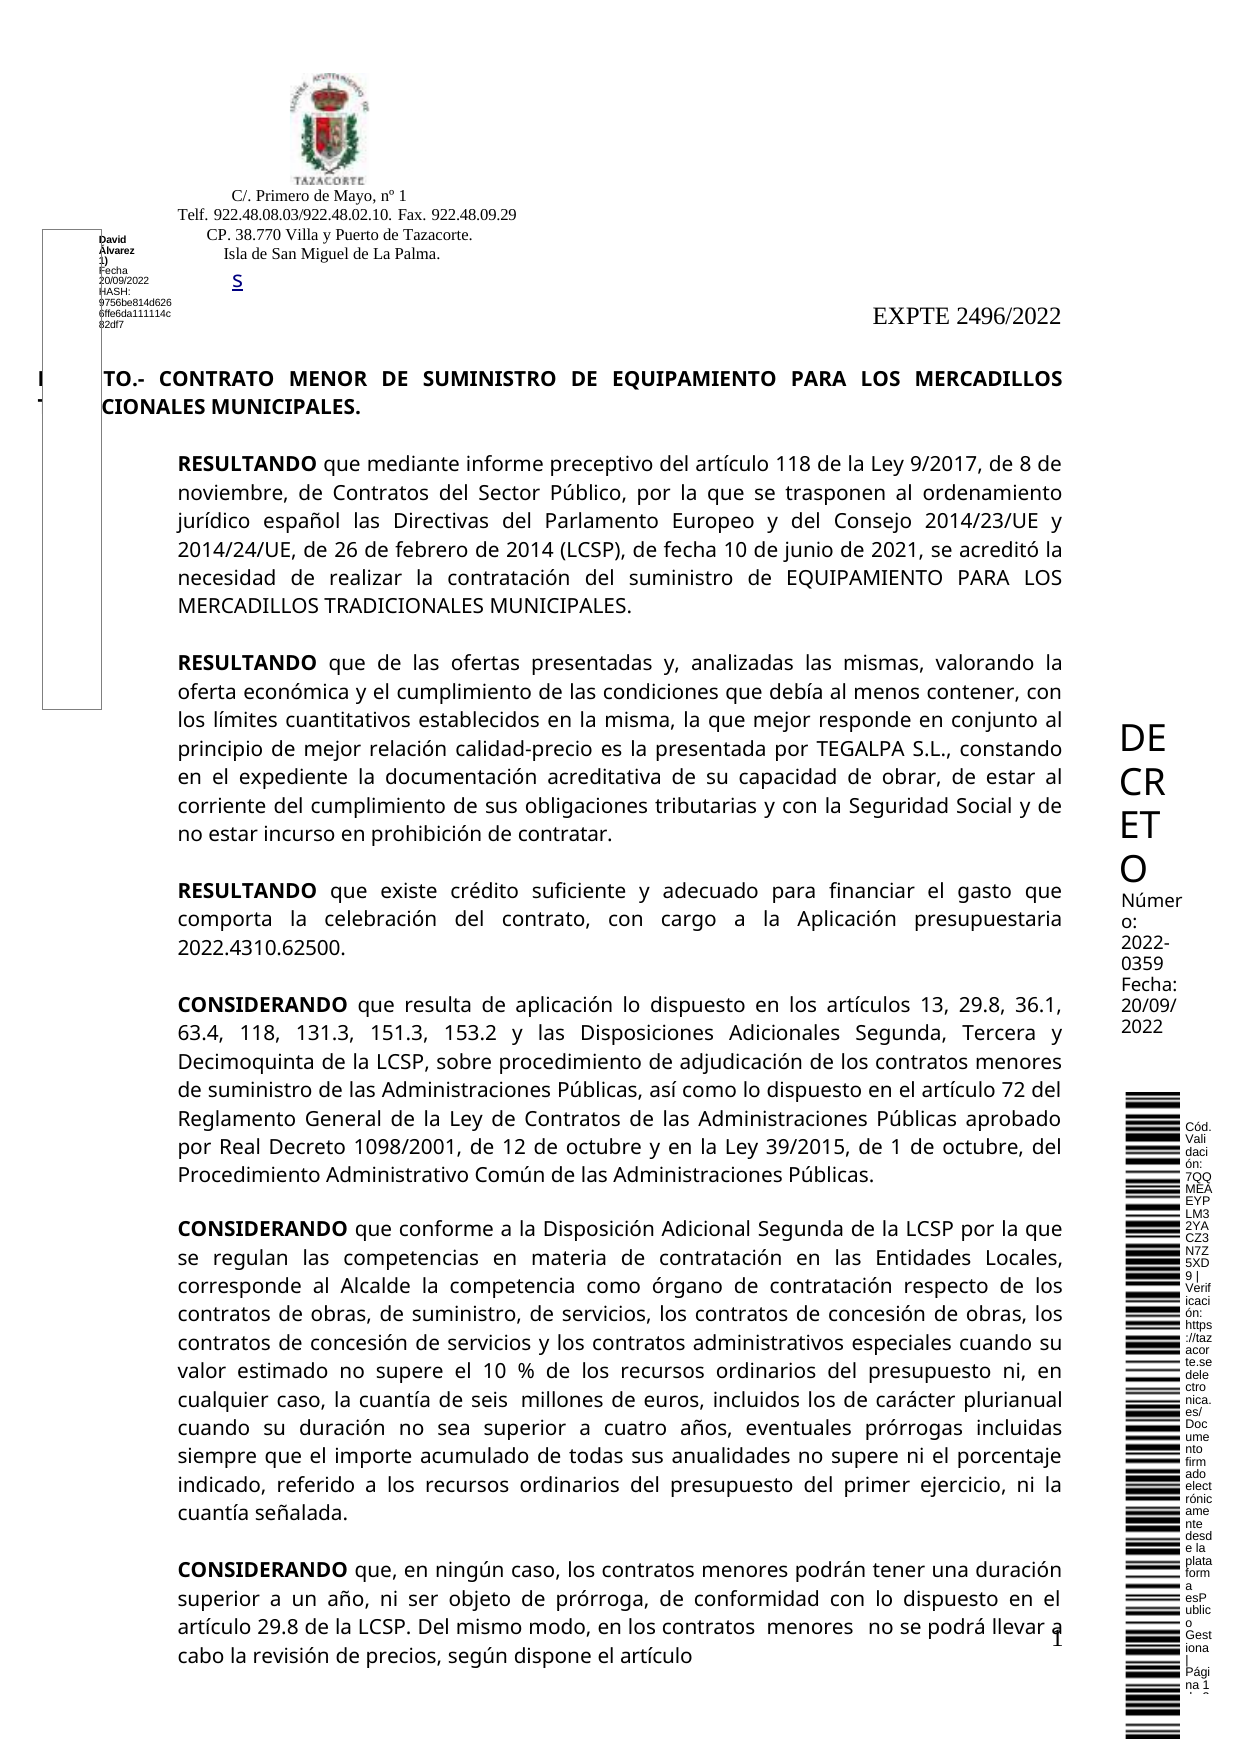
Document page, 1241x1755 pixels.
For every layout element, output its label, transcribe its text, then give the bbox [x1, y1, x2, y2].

text RESULTANDO que de las ofertas presentadas y, analizadas las mismas, valorando la oferta económica y el cumplimiento de las condiciones que debía al menos contener, con los límites cuantitativos establecidos en la misma, la que mejor responde en conjunto al principio de mejor relación calidad-precio es la presentada por TEGALPA S.L., constando en el expediente la documentación acreditativa de su capacidad de obrar, de estar al corriente del cumplimiento de sus obligaciones tributarias y con la Seguridad Social y de no estar incurso en prohibición de contratar. [177, 648, 1064, 848]
text CONSIDERANDO que conforme a la Disposición Adicional Segunda de la LCSP por la que se regulan las competencias en materia de contratación en las Entidades Locales, corresponde al Alcalde la competencia como órgano de contratación respecto de los contratos de obras, de suministro, de servicios, los contratos de concesión de obras, los contratos de concesión de servicios y los contratos administrativos especiales cuando su valor estimado no supere el 10 % de los recursos ordinarios del presupuesto ni, en cualquier caso, la cuantía de seis millones de euros, incluidos los de carácter plurianual cuando su duración no sea superior a cuatro años, eventuales prórrogas incluidas siempre que el importe acumulado de todas sus anualidades no supere ni el porcentaje indicado, referido a los recursos ordinarios del presupuesto del primer ejercicio, ni la cuantía señalada. [177, 1214, 1064, 1527]
text Cód. Validación: 7QQMEAEYPLM32YACZ3N7Z5XD9 | Verificación: https://tazacorte.sedelectronica.es/ Documento firmado electrónicamente desde la plataforma esPublico Gestiona | Página 1 de 3 [1185, 1122, 1213, 1694]
text RESULTANDO que mediante informe preceptivo del artículo 118 de la Ley 9/2017, de 8 de noviembre, de Contratos del Sector Público, por la que se trasponen al ordenamiento jurídico español las Directivas del Parlamento Europeo y del Consejo 2014/23/UE y 2014/24/UE, de 26 de febrero de 2014 (LCSP), de fecha 10 de junio de 2021, se acreditó la necesidad de realizar la contratación del suministro de EQUIPAMIENTO PARA LOS MERCADILLOS TRADICIONALES MUNICIPALES. [177, 449, 1063, 620]
text RESULTANDO que existe crédito suficiente y adecuado para financiar el gasto que comporta la celebración del contrato, con cargo a la Aplicación presupuestaria 2022.4310.62500. [177, 876, 1063, 961]
text DECRETO [1119, 717, 1185, 891]
subtitle DECRETO.- CONTRATO MENOR DE SUMINISTRO DE EQUIPAMIENTO PARA LOS MERCADILLOS TRADICIONALES MUNICIPALES. [102, 364, 1063, 421]
text Número: 2022-0359 Fecha: 20/09/2022 [1121, 891, 1185, 1037]
text CONSIDERANDO que, en ningún caso, los contratos menores podrán tener una duración superior a un año, ni ser objeto de prórroga, de conformidad con lo dispuesto en el artículo 29.8 de la LCSP. Del mismo modo, en los contratos menores no se podrá llevar a cabo la revisión de precios, según dispone el artículo [177, 1556, 1063, 1669]
text [1117, 714, 1185, 1062]
text CONSIDERANDO que resulta de aplicación lo dispuesto en los artículos 13, 29.8, 36.1, 63.4, 118, 131.3, 151.3, 153.2 y las Disposiciones Adicionales Segunda, Tercera y Decimoquinta de la LCSP, sobre procedimiento de adjudicación de los contratos menores de suministro de las Administraciones Públicas, así como lo dispuesto en el artículo 72 del Reglamento General de la Ley de Contratos de las Administraciones Públicas aprobado por Real Decreto 1098/2001, de 12 de octubre y en la Ley 39/2015, de 1 de octubre, del Procedimiento Administrativo Común de las Administraciones Públicas. [177, 990, 1063, 1189]
